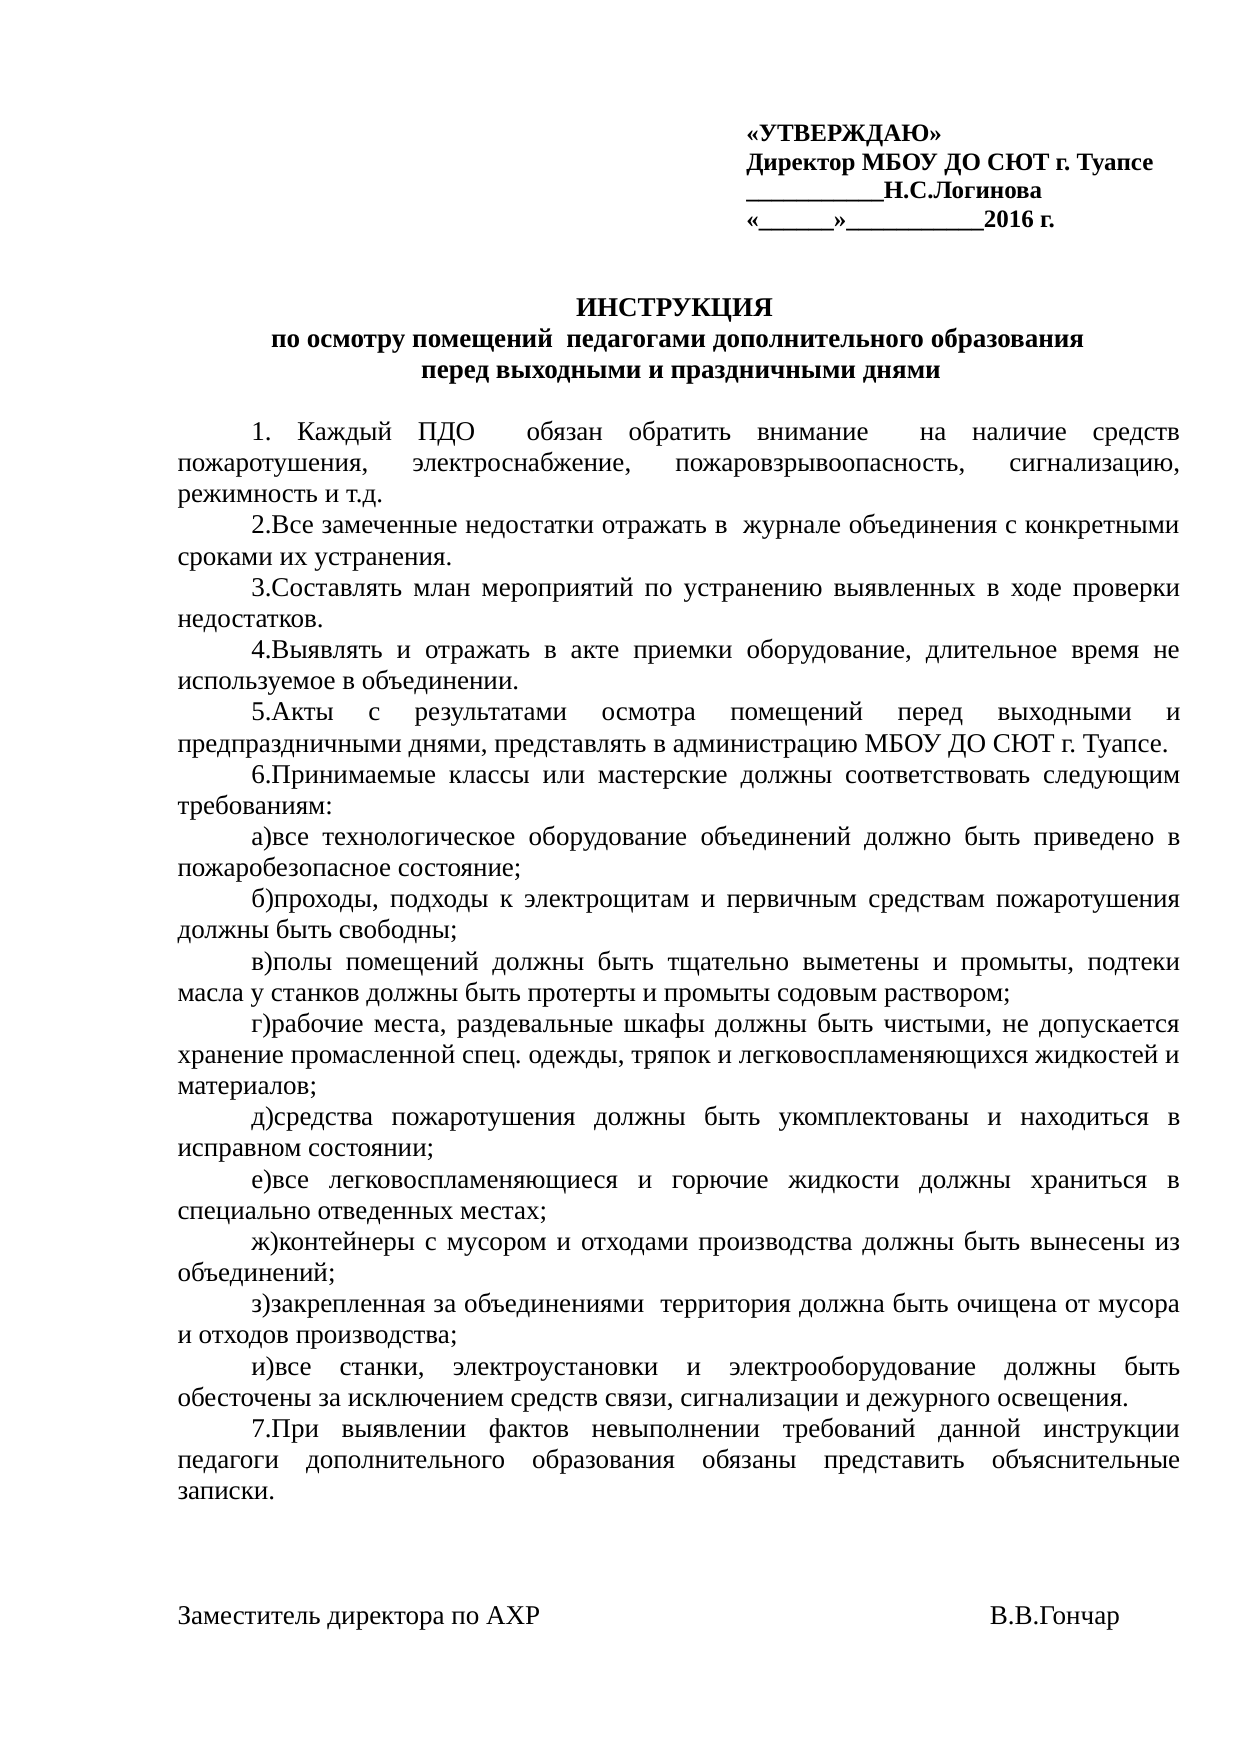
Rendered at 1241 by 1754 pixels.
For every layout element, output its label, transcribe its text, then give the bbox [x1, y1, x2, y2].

text и)все станки, электроустановки и электрооборудование должны быть обесточены за исключением средств связи, сигнализации и дежурного освещения. [177, 1349, 1181, 1412]
text з)закрепленная за объединениями территория должна быть очищена от мусора и отходов производства; [177, 1287, 1181, 1349]
text 7.При выявлении фактов невыполнении требований данной инструкции педагоги дополнительного образования обязаны представить объяснительные записки. [177, 1412, 1181, 1505]
text 3.Составлять млан мероприятий по устранению выявленных в ходе проверки недостатков. [177, 571, 1181, 633]
text г)рабочие места, раздевальные шкафы должны быть чистыми, не допускается хранение промасленной спец. одежды, тряпок и легковоспламеняющихся жидкостей и материалов; [177, 1007, 1181, 1100]
text «УТВЕРЖДАЮ» [177, 118, 1181, 147]
text 6.Принимаемые классы или мастерские должны соответствовать следующим требованиям: [177, 758, 1181, 820]
text перед выходными и праздничными днями [174, 353, 1181, 384]
text ж)контейнеры с мусором и отходами производства должны быть вынесены из объединений; [177, 1225, 1181, 1287]
text по осмотру помещений педагогами дополнительного образования [174, 322, 1181, 353]
text 1. Каждый ПДО обязан обратить внимание на наличие средств пожаротушения, электроснабжение, пожаровзрывоопасность, сигнализацию, режимность и т.д. [177, 415, 1181, 509]
text д)средства пожаротушения должны быть укомплектованы и находиться в исправном состоянии; [177, 1100, 1181, 1163]
text а)все технологическое оборудование объединений должно быть приведено в пожаробезопасное состояние; [177, 820, 1181, 882]
text 4.Выявлять и отражать в акте приемки оборудование, длительное время не используемое в объединении. [177, 633, 1181, 696]
text 5.Акты с результатами осмотра помещений перед выходными и предпраздничными днями, представлять в администрацию МБОУ ДО СЮТ г. Туапсе. [177, 696, 1181, 758]
text ИНСТРУКЦИЯ [174, 291, 1181, 322]
text Заместитель директора по АХР В.В.Гончар [177, 1599, 1181, 1630]
text «______»___________2016 г. [177, 204, 1181, 233]
text е)все легковоспламеняющиеся и горючие жидкости должны храниться в специально отведенных местах; [177, 1163, 1181, 1225]
text 2.Все замеченные недостатки отражать в журнале объединения с конкретными сроками их устранения. [177, 509, 1181, 571]
text ___________Н.С.Логинова [177, 176, 1181, 204]
text б)проходы, подходы к электрощитам и первичным средствам пожаротушения должны быть свободны; [177, 882, 1181, 945]
text Директор МБОУ ДО СЮТ г. Туапсе [177, 147, 1181, 176]
text в)полы помещений должны быть тщательно выметены и промыты, подтеки масла у станков должны быть протерты и промыты содовым раствором; [177, 945, 1181, 1007]
